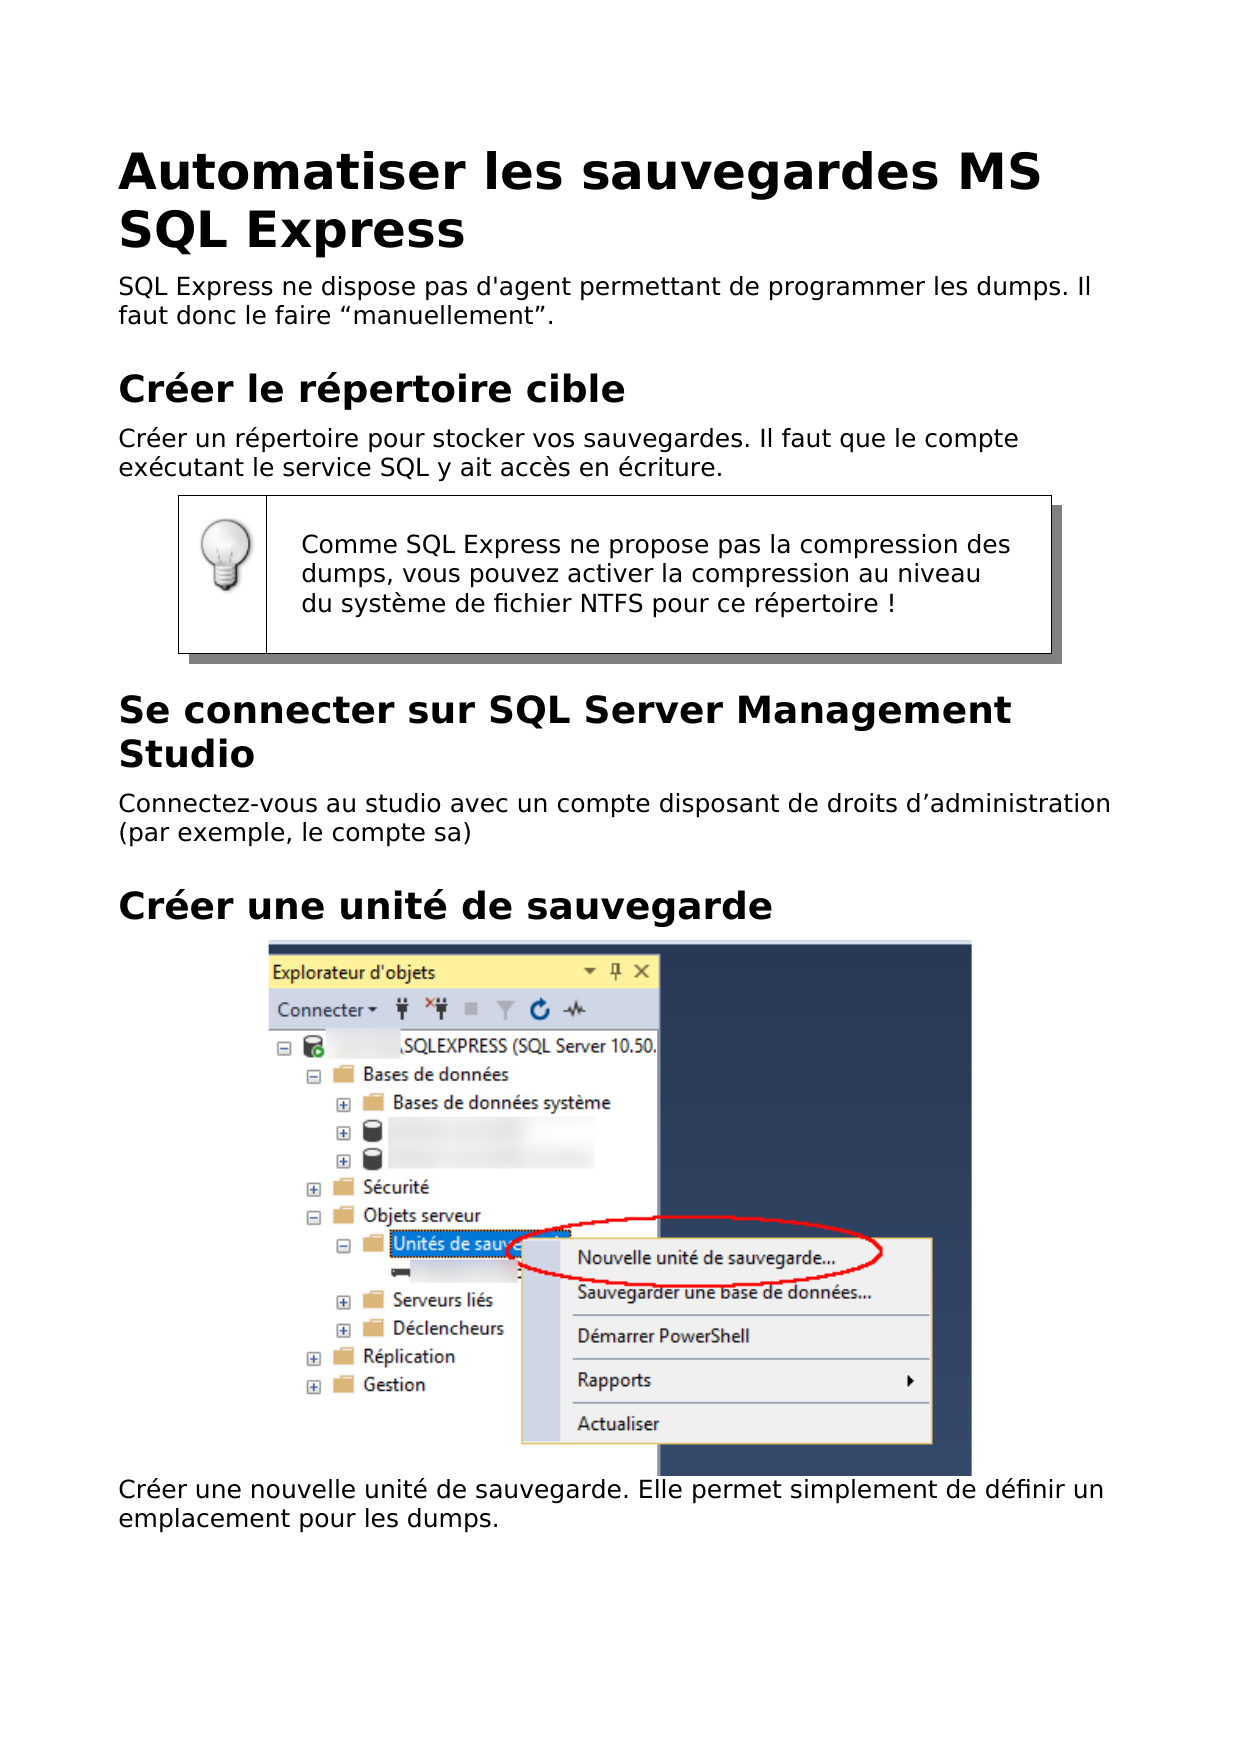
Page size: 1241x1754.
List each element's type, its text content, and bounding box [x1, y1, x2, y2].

text SQL Express ne dispose pas d'agent permettant de programmer les dumps. Il faut donc le faire “manuellement”. [118, 272, 1122, 330]
text Créer une nouvelle unité de sauvegarde. Elle permet simplement de définir un emplacement pour les dumps. [118, 941, 1122, 1533]
text Créer un répertoire pour stocker vos sauvegardes. Il faut que le compte exécutant le service SQL y ait accès en écriture. [118, 424, 1122, 482]
picture [190, 518, 266, 594]
table_header Comme SQL Express ne propose pas la compression des dumps, vous pouvez activer la compression au niveau du système de fichier NTFS pour ce répertoire ! [267, 496, 1051, 653]
table_header [179, 496, 266, 653]
text Connectez-vous au studio avec un compte disposant de droits d’administration (par exemple, le compte sa) [118, 789, 1122, 847]
subtitle Créer une unité de sauvegarde [118, 885, 1122, 928]
subtitle Automatiser les sauvegardes MS SQL Express [118, 143, 1122, 259]
subtitle Créer le répertoire cible [118, 368, 1122, 412]
picture [268, 940, 972, 1476]
subtitle Se connecter sur SQL Server Management Studio [118, 689, 1122, 776]
